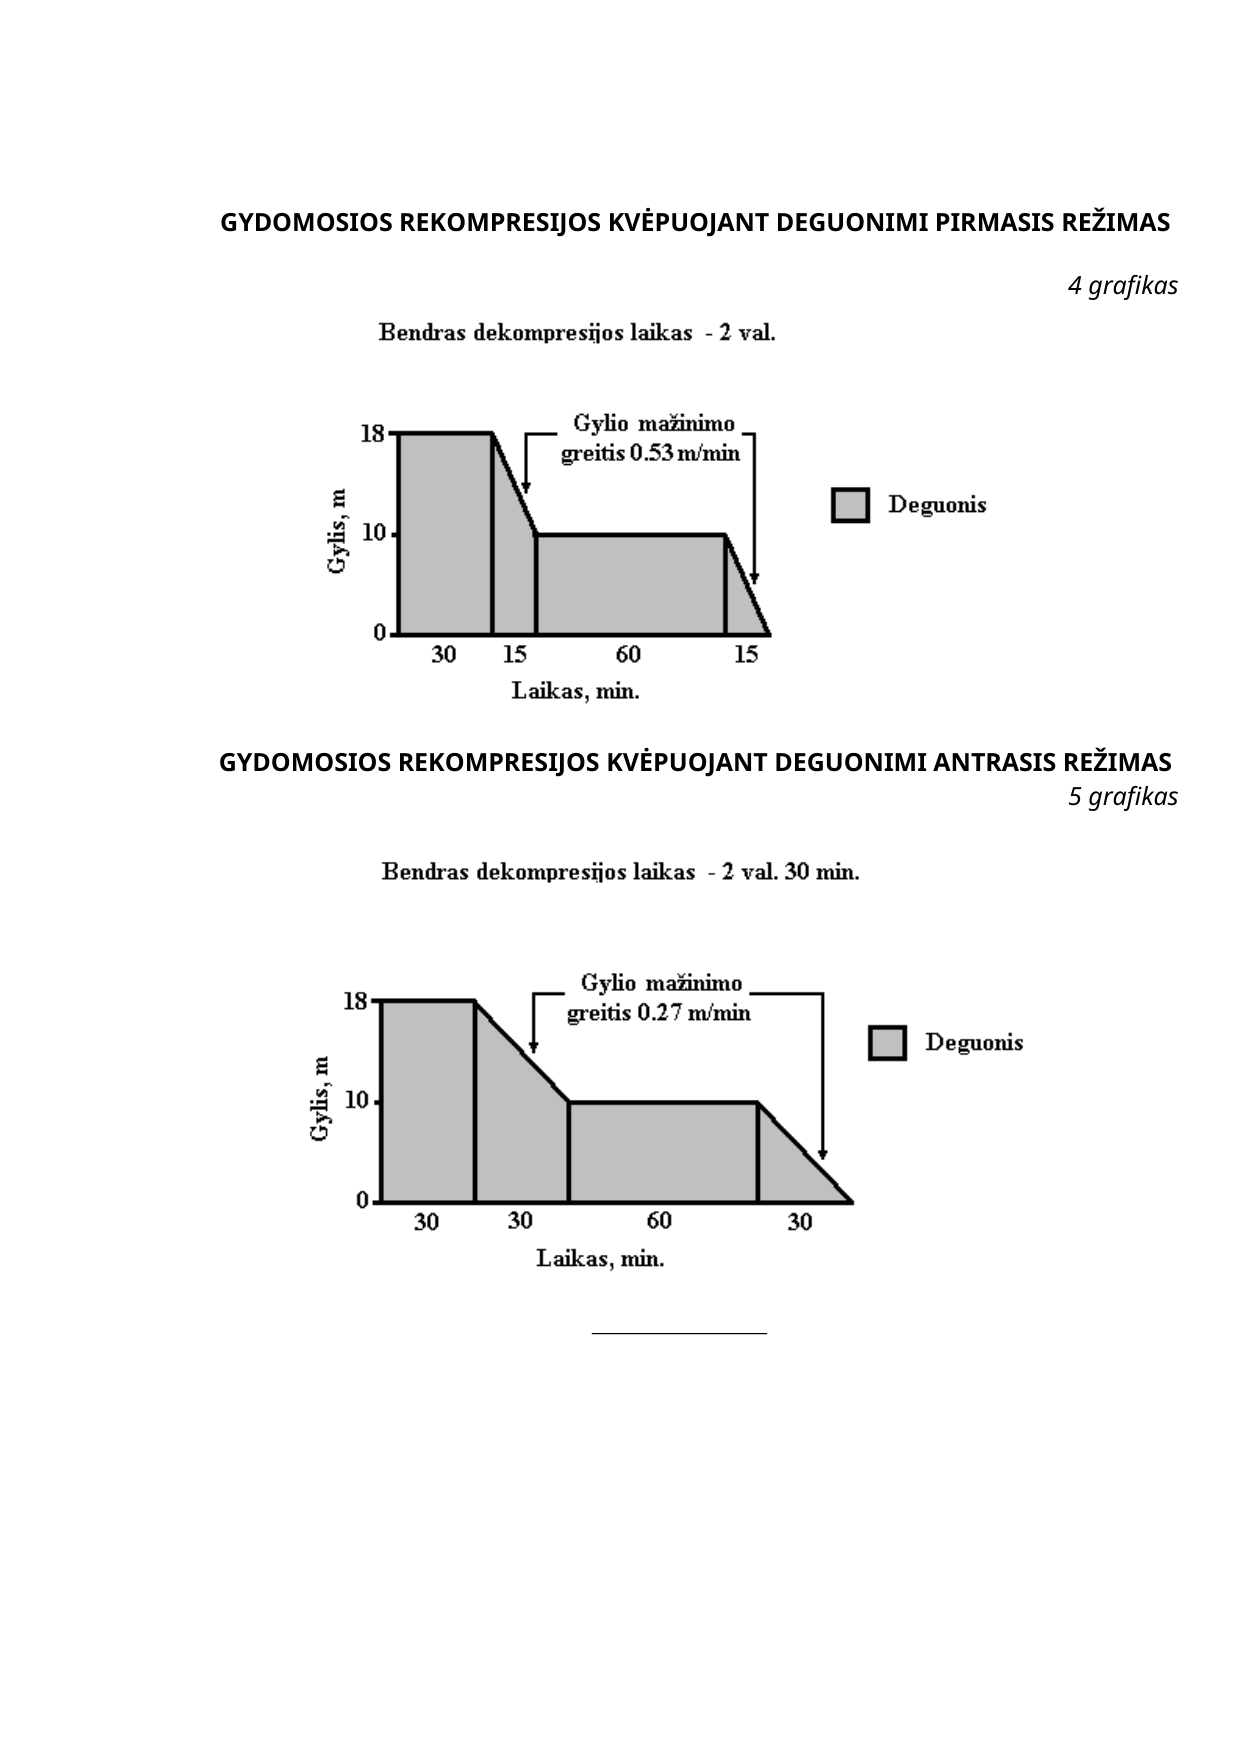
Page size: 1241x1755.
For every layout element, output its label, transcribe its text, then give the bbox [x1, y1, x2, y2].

text Gydomosios rekompresijos kvėpuojant deguonimi PIRMASIS rEžimas [177, 205, 1181, 239]
text 4 grafikas [177, 268, 1181, 302]
text Gydomosios rekompresijos kvėpuojant deguonimi ANTRASIS rEžimas [177, 744, 1181, 778]
text ______________ [177, 1308, 1181, 1345]
text 5 grafikas [177, 778, 1181, 813]
